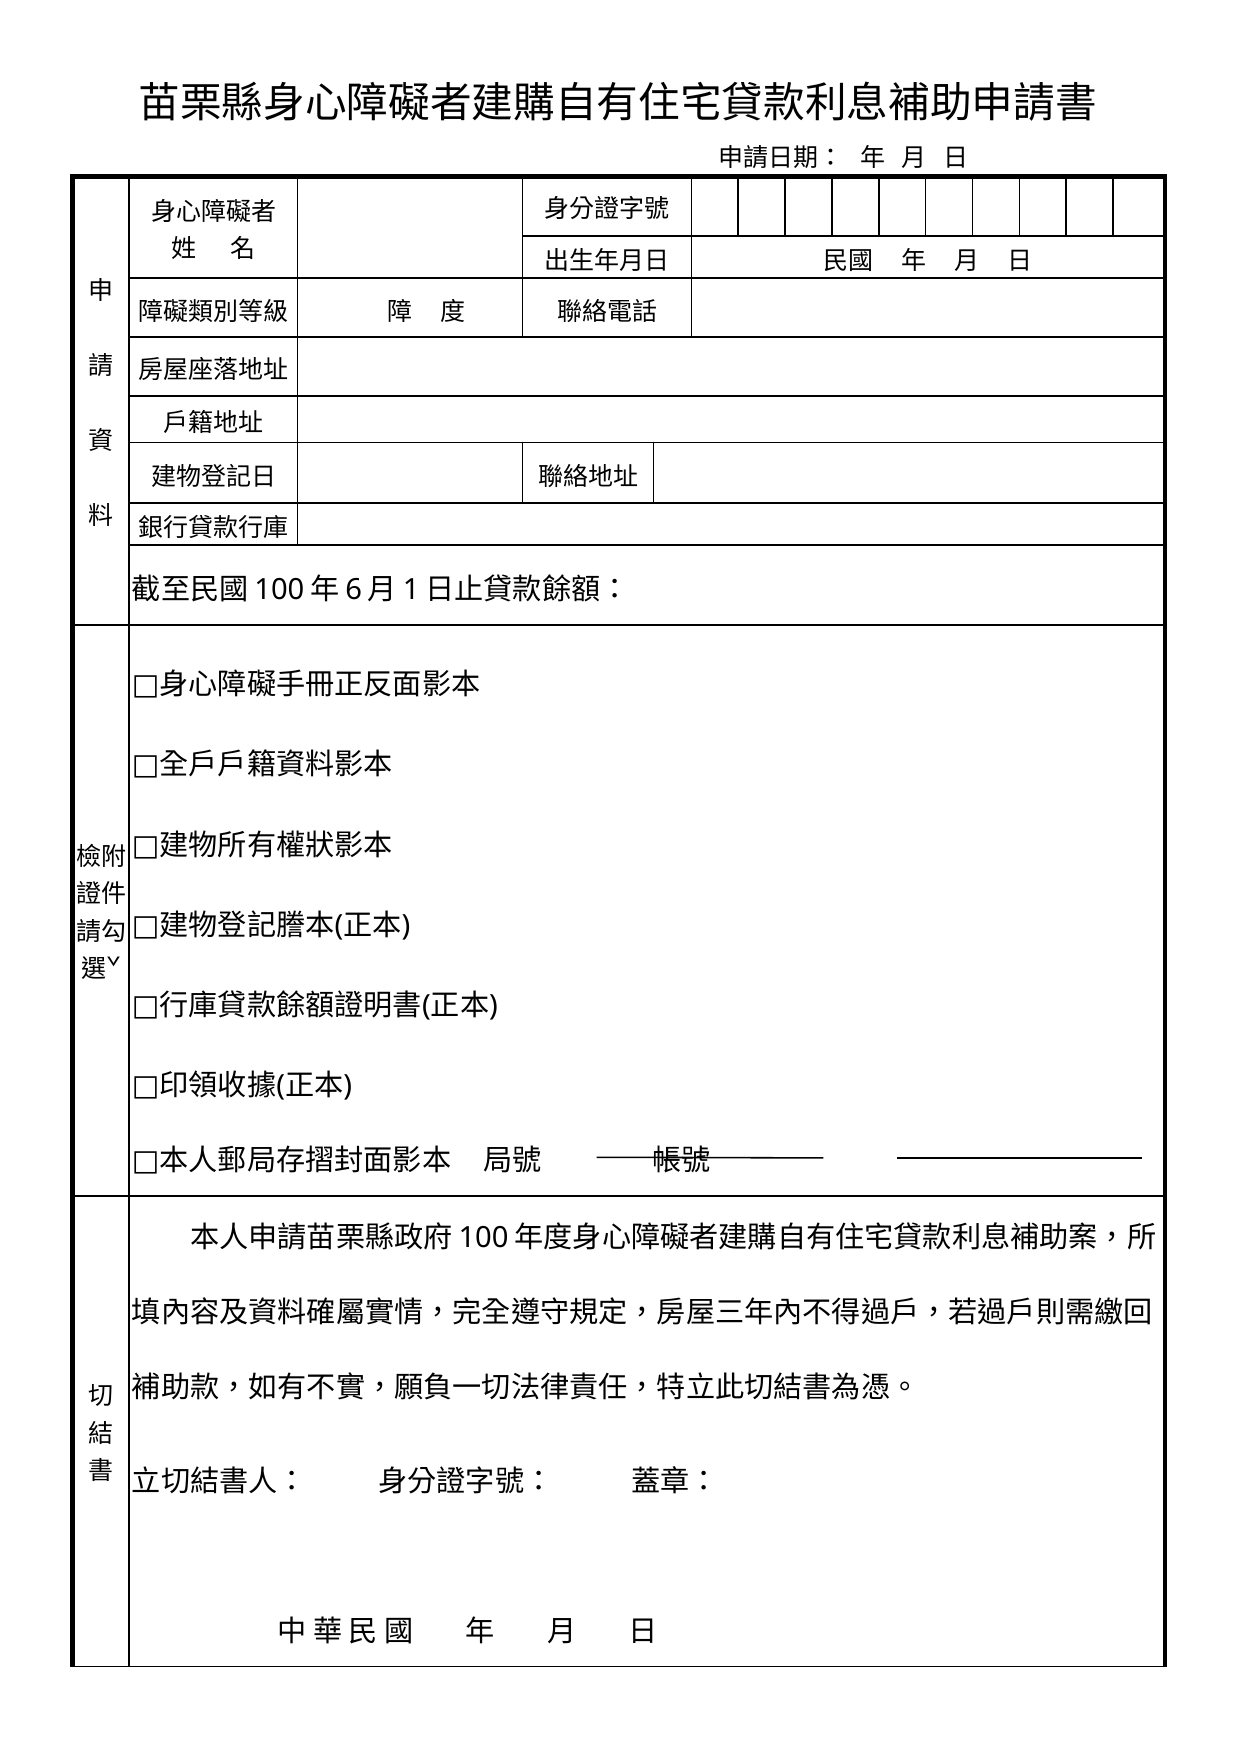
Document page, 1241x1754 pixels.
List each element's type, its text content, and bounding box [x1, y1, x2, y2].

table_header [833, 179, 878, 235]
table_header [973, 179, 1019, 235]
table_cell [298, 504, 1163, 544]
table_header [298, 179, 522, 277]
table_cell 聯絡地址 [523, 443, 653, 502]
table_header [692, 179, 737, 235]
table_cell [692, 279, 1163, 336]
table_header [926, 179, 972, 235]
table_cell 障 度 [298, 279, 522, 336]
table_header 身心障礙者 姓 名 [130, 179, 297, 277]
table_cell [298, 443, 522, 502]
table_header 申 請 資 料 [75, 179, 128, 624]
table_cell 障礙類別等級 [130, 279, 297, 336]
table_cell 切 結 書 [75, 1197, 128, 1666]
table_cell □身心障礙手冊正反面影本 □全戶戶籍資料影本 □建物所有權狀影本 □建物登記謄本(正本) □行庫貸款餘額證明書(正本) □印領收據(正本) □本人郵局存摺封面影本 局號 帳號 [130, 626, 1163, 1195]
table_cell 截至民國100年6月1日止貸款餘額： [130, 546, 1163, 624]
table_cell 建物登記日 [130, 443, 297, 502]
text 苗栗縣身心障礙者建購自有住宅貸款利息補助申請書 [37, 61, 1197, 136]
table_header [1067, 179, 1112, 235]
table_header [786, 179, 831, 235]
table_header [739, 179, 784, 235]
table_header [1020, 179, 1065, 235]
text 申請日期： 年 月 日 [187, 136, 1200, 174]
table_header [1114, 179, 1163, 235]
table_cell 戶籍地址 [130, 397, 297, 442]
table_cell 銀行貸款行庫 [130, 504, 297, 544]
table_cell 檢附證件請勾選ˇ [75, 626, 128, 1195]
table_cell 本人申請苗栗縣政府100年度身心障礙者建購自有住宅貸款利息補助案，所填內容及資料確屬實情，完全遵守規定，房屋三年內不得過戶，若過戶則需繳回補助款，如有不實，願負一切法律責任，特立此切結書為憑。 立切結書人： 身分證字號： 蓋章： 中 華 民 國 年 月 日 [130, 1197, 1163, 1666]
table_cell [298, 338, 1163, 395]
table_header 身分證字號 [523, 179, 691, 235]
table_cell [298, 397, 1163, 442]
table_cell [654, 443, 1163, 502]
table_cell 民國 年 月 日 [692, 237, 1163, 277]
table_header [880, 179, 925, 235]
table_cell 出生年月日 [523, 237, 691, 277]
table_cell 聯絡電話 [523, 279, 691, 336]
table_cell 房屋座落地址 [130, 338, 297, 395]
